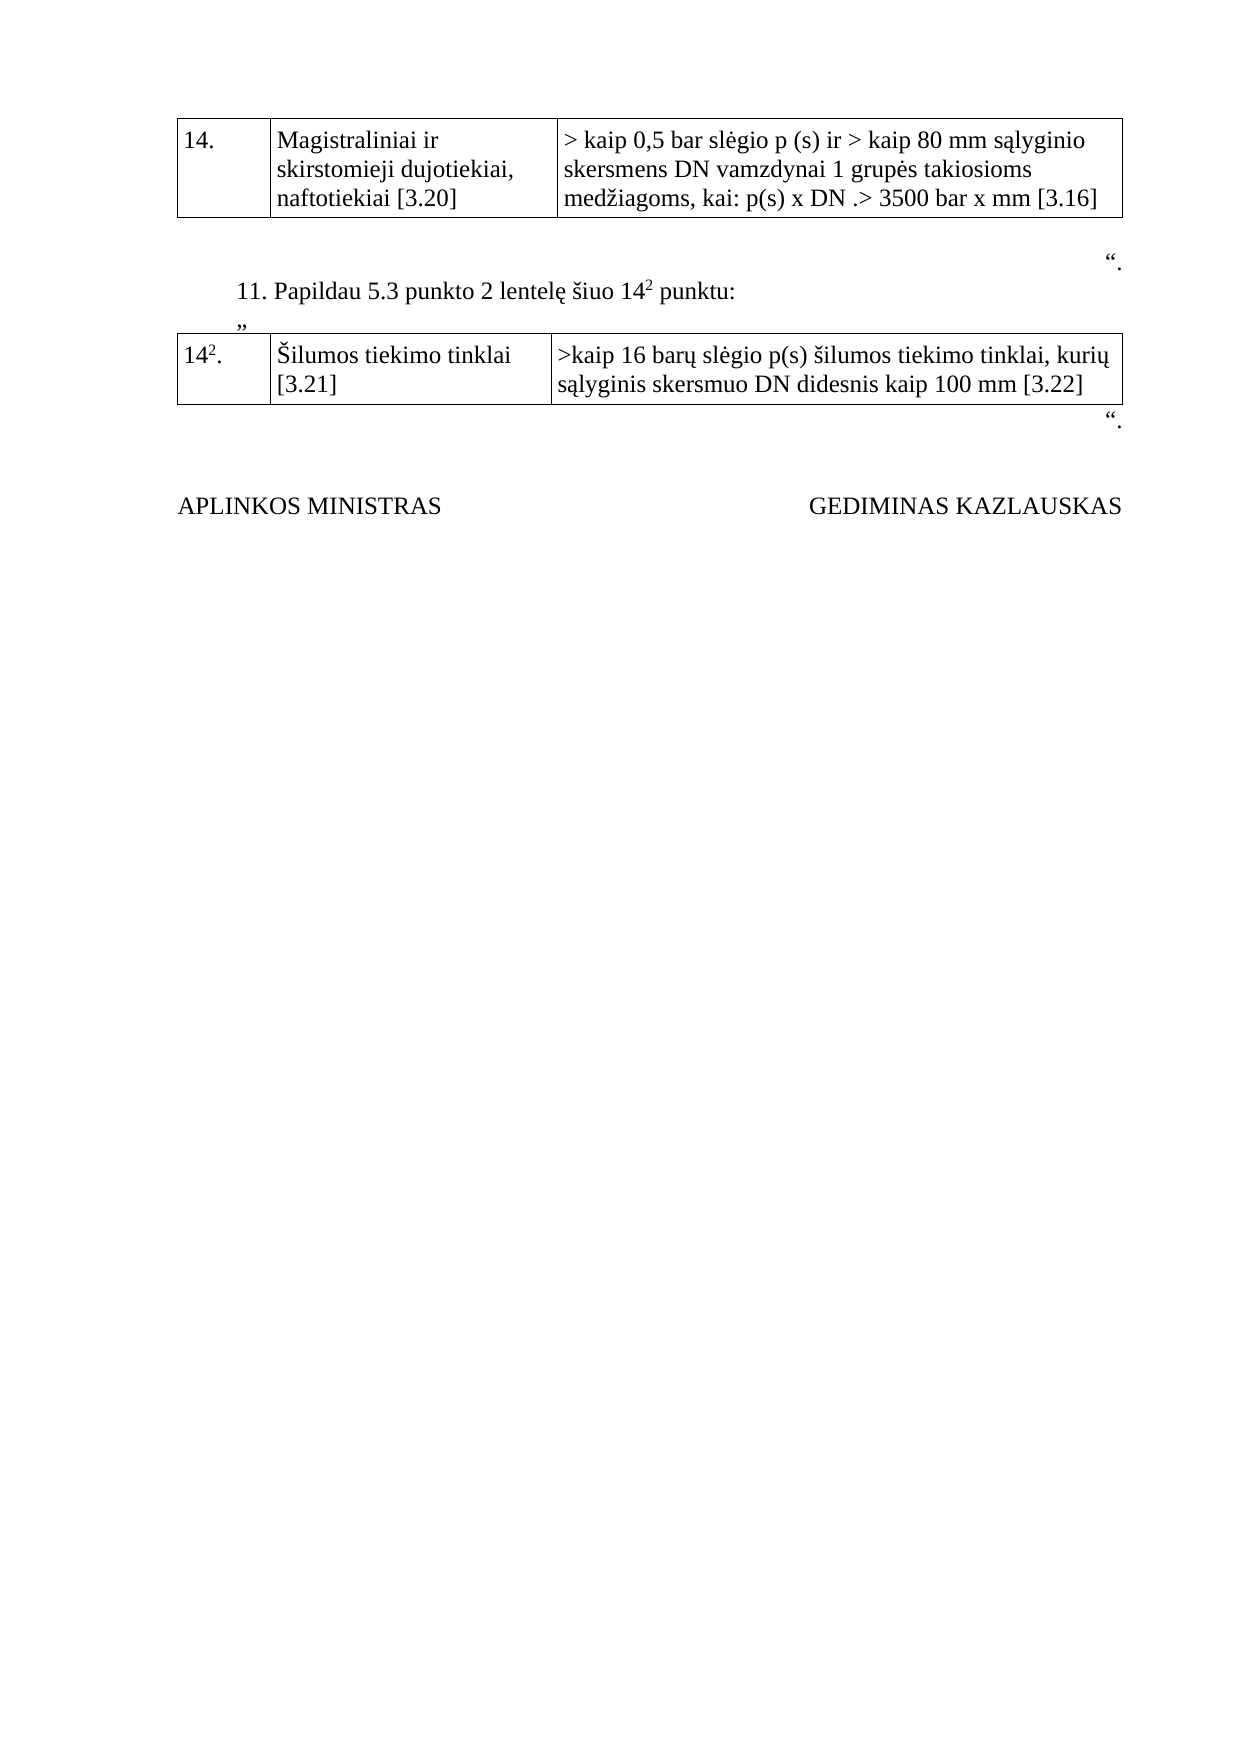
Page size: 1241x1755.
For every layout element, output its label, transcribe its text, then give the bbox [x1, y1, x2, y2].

table_header Magistraliniai ir skirstomieji dujotiekiai, naftotiekiai [3.20] [271, 119, 557, 217]
table_header 142. [178, 334, 270, 404]
text “. [177, 247, 1122, 276]
table_header >kaip 16 barų slėgio p(s) šilumos tiekimo tinklai, kurių sąlyginis skersmuo DN didesnis kaip 100 mm [3.22] [552, 334, 1122, 404]
text 11. Papildau 5.3 punkto 2 lentelę šiuo 142 punktu: [177, 276, 1122, 304]
text Aplinkos ministras Gediminas Kazlauskas [177, 491, 1122, 520]
table_header > kaip 0,5 bar slėgio p (s) ir > kaip 80 mm sąlyginio skersmens DN vamzdynai 1 grupės takiosioms medžiagoms, kai: p(s) x DN .> 3500 bar x mm [3.16] [558, 119, 1122, 217]
table_header 14. [178, 119, 270, 217]
text „ [177, 304, 1122, 333]
text “. [177, 405, 1122, 433]
table_header Šilumos tiekimo tinklai [3.21] [271, 334, 551, 404]
